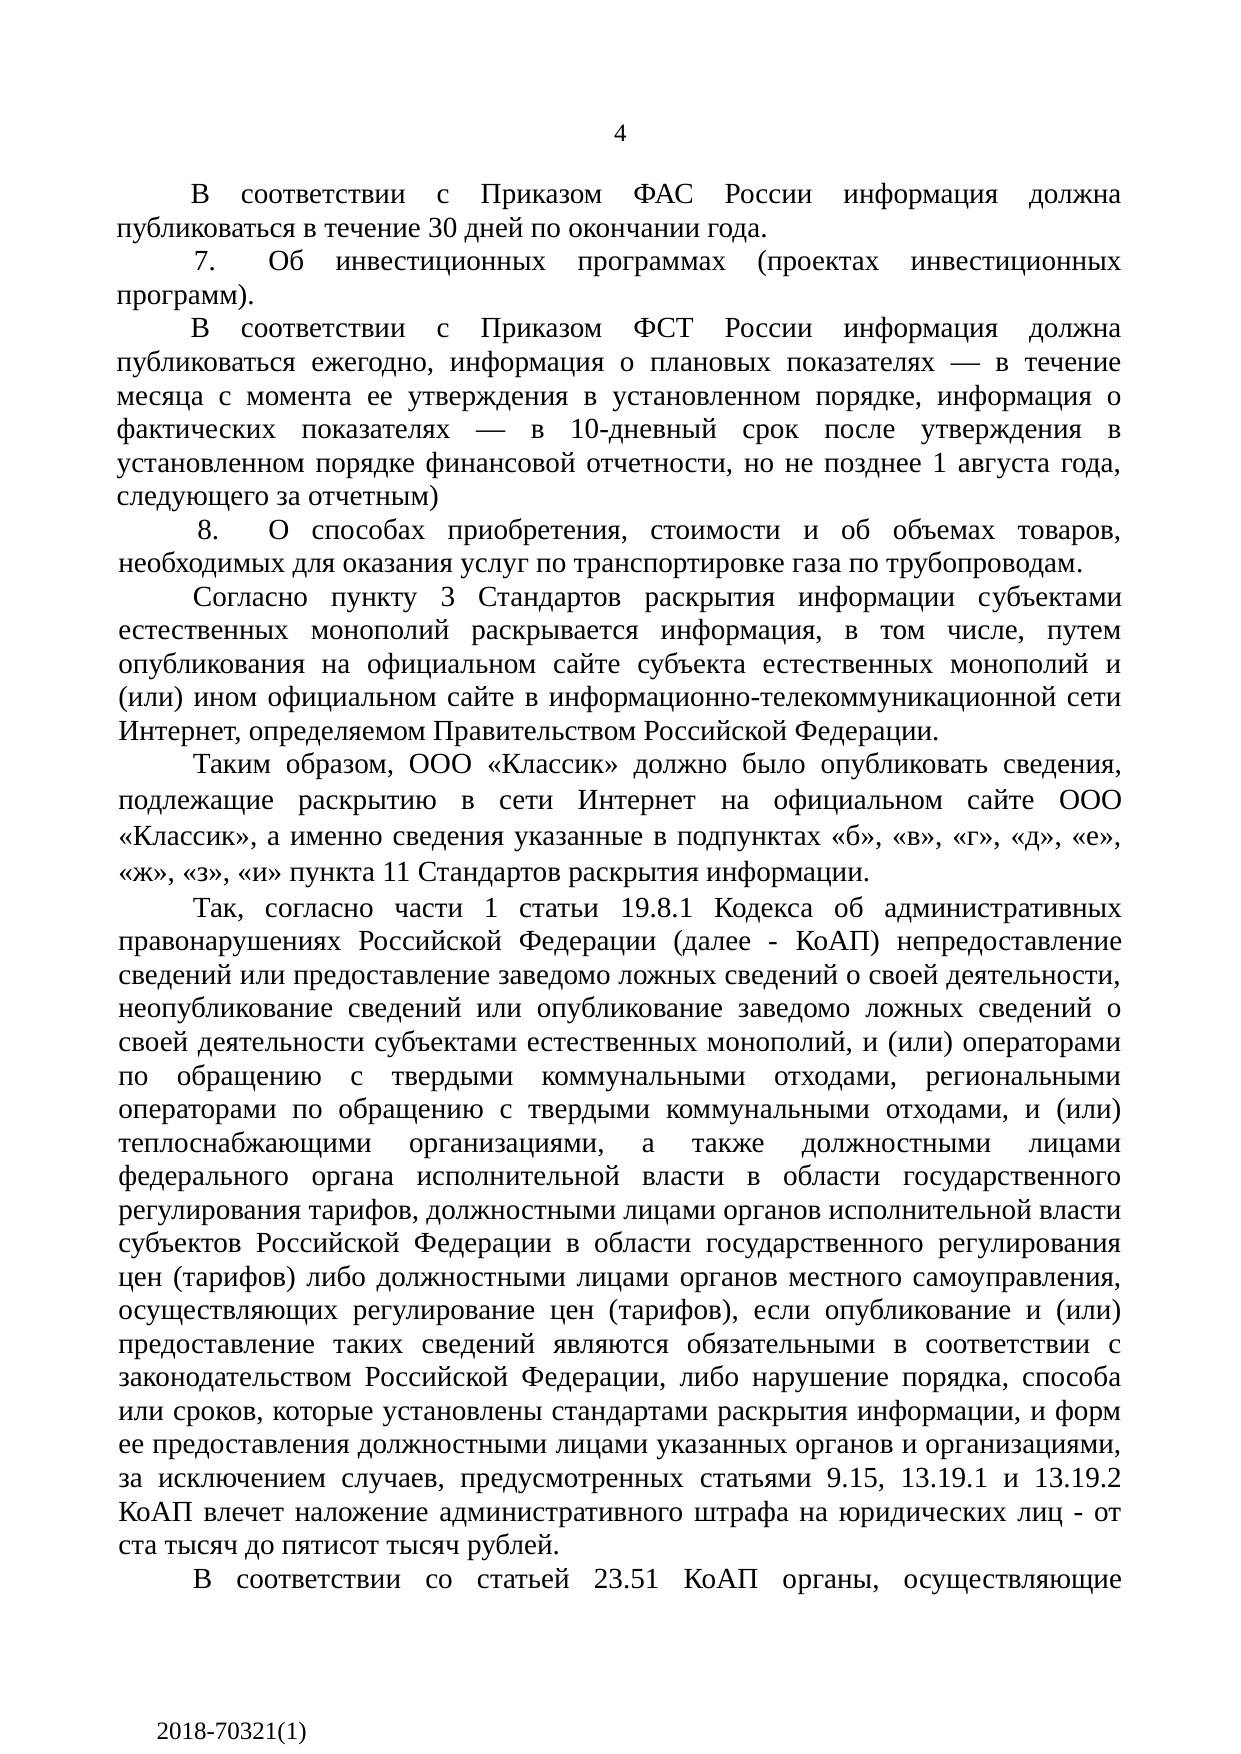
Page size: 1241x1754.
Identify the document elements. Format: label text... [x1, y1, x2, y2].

list Об инвестиционных программах (проектах инвестиционных программ). [116, 243, 1122, 311]
list В соответствии с Приказом ФАС России информация должна публиковаться в течение 30 дней по окончании года. [116, 176, 1122, 243]
text В соответствии со статьей 23.51 КоАП органы, осуществляющие [118, 1561, 1122, 1594]
text Таким образом, ООО «Классик» должно было опубликовать сведения, подлежащие раскрытию в сети Интернет на официальном сайте ООО «Классик», а именно сведения указанные в подпунктах «б», «в», «г», «д», «е», «ж», «з», «и» пункта 11 Стандартов раскрытия информации. [118, 747, 1122, 888]
text Так, согласно части 1 статьи 19.8.1 Кодекса об административных правонарушениях Российской Федерации (далее - КоАП) непредоставление сведений или предоставление заведомо ложных сведений о своей деятельности, неопубликование сведений или опубликование заведомо ложных сведений о своей деятельности субъектами естественных монополий, и (или) операторами по обращению с твердыми коммунальными отходами, региональными операторами по обращению с твердыми коммунальными отходами, и (или) теплоснабжающими организациями, а также должностными лицами федерального органа исполнительной власти в области государственного регулирования тарифов, должностными лицами органов исполнительной власти субъектов Российской Федерации в области государственного регулирования цен (тарифов) либо должностными лицами органов местного самоуправления, осуществляющих регулирование цен (тарифов), если опубликование и (или) предоставление таких сведений являются обязательными в соответствии с законодательством Российской Федерации, либо нарушение порядка, способа или сроков, которые установлены стандартами раскрытия информации, и форм ее предоставления должностными лицами указанных органов и организациями, за исключением случаев, предусмотренных статьями 9.15, 13.19.1 и 13.19.2 КоАП влечет наложение административного штрафа на юридических лиц - от ста тысяч до пятисот тысяч рублей. [118, 890, 1122, 1561]
list В соответствии с Приказом ФСТ России информация должна публиковаться ежегодно, информация о плановых показателях — в течение месяца с момента ее утверждения в установленном порядке, информация о фактических показателях — в 10-дневный срок после утверждения в установленном порядке финансовой отчетности, но не позднее 1 августа года, следующего за отчетным) [116, 311, 1122, 512]
list О способах приобретения, стоимости и об объемах товаров, необходимых для оказания услуг по транспортировке газа по трубопроводам. [118, 512, 1122, 579]
text Согласно пункту 3 Стандартов раскрытия информации субъектами естественных монополий раскрывается информация, в том числе, путем опубликования на официальном сайте субъекта естественных монополий и (или) ином официальном сайте в информационно-телекоммуникационной сети Интернет, определяемом Правительством Российской Федерации. [118, 579, 1122, 747]
